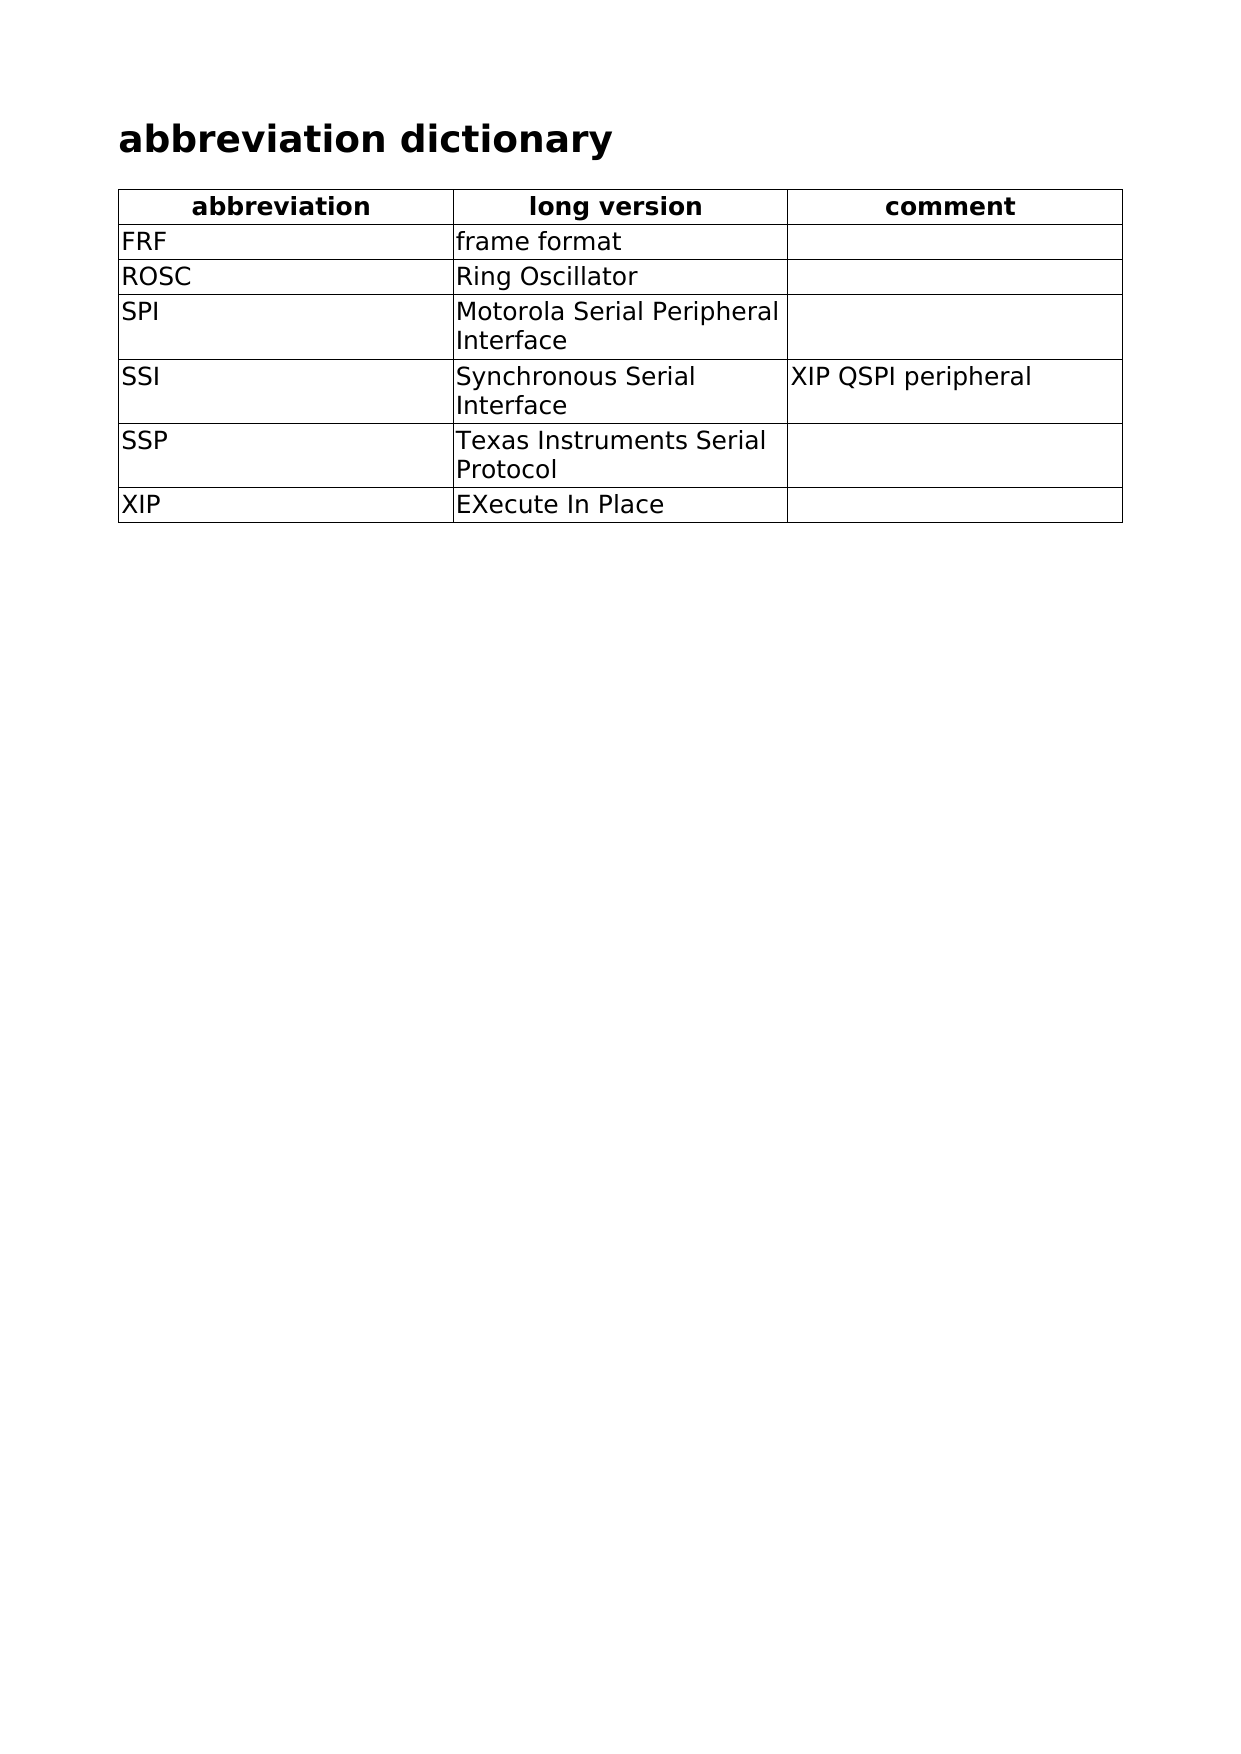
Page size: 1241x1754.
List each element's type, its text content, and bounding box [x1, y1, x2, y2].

table_cell [788, 295, 1122, 359]
table_cell SSP [119, 424, 453, 487]
table_cell [788, 260, 1122, 294]
table_header comment [788, 190, 1122, 224]
table_cell [788, 424, 1122, 487]
table_cell XIP QSPI peripheral [788, 360, 1122, 423]
table_cell FRF [119, 225, 453, 259]
table_header long version [454, 190, 787, 224]
table_cell EXecute In Place [454, 488, 787, 522]
table_cell [788, 488, 1122, 522]
table_cell Texas Instruments Serial Protocol [454, 424, 787, 487]
table_cell SSI [119, 360, 453, 423]
table_cell Motorola Serial Peripheral Interface [454, 295, 787, 359]
table_cell SPI [119, 295, 453, 359]
table_cell [788, 225, 1122, 259]
table_header abbreviation [119, 190, 453, 224]
table_cell ROSC [119, 260, 453, 294]
table_cell XIP [119, 488, 453, 522]
table_cell Ring Oscillator [454, 260, 787, 294]
subtitle abbreviation dictionary [118, 118, 1122, 162]
table_cell Synchronous Serial Interface [454, 360, 787, 423]
table_cell frame format [454, 225, 787, 259]
